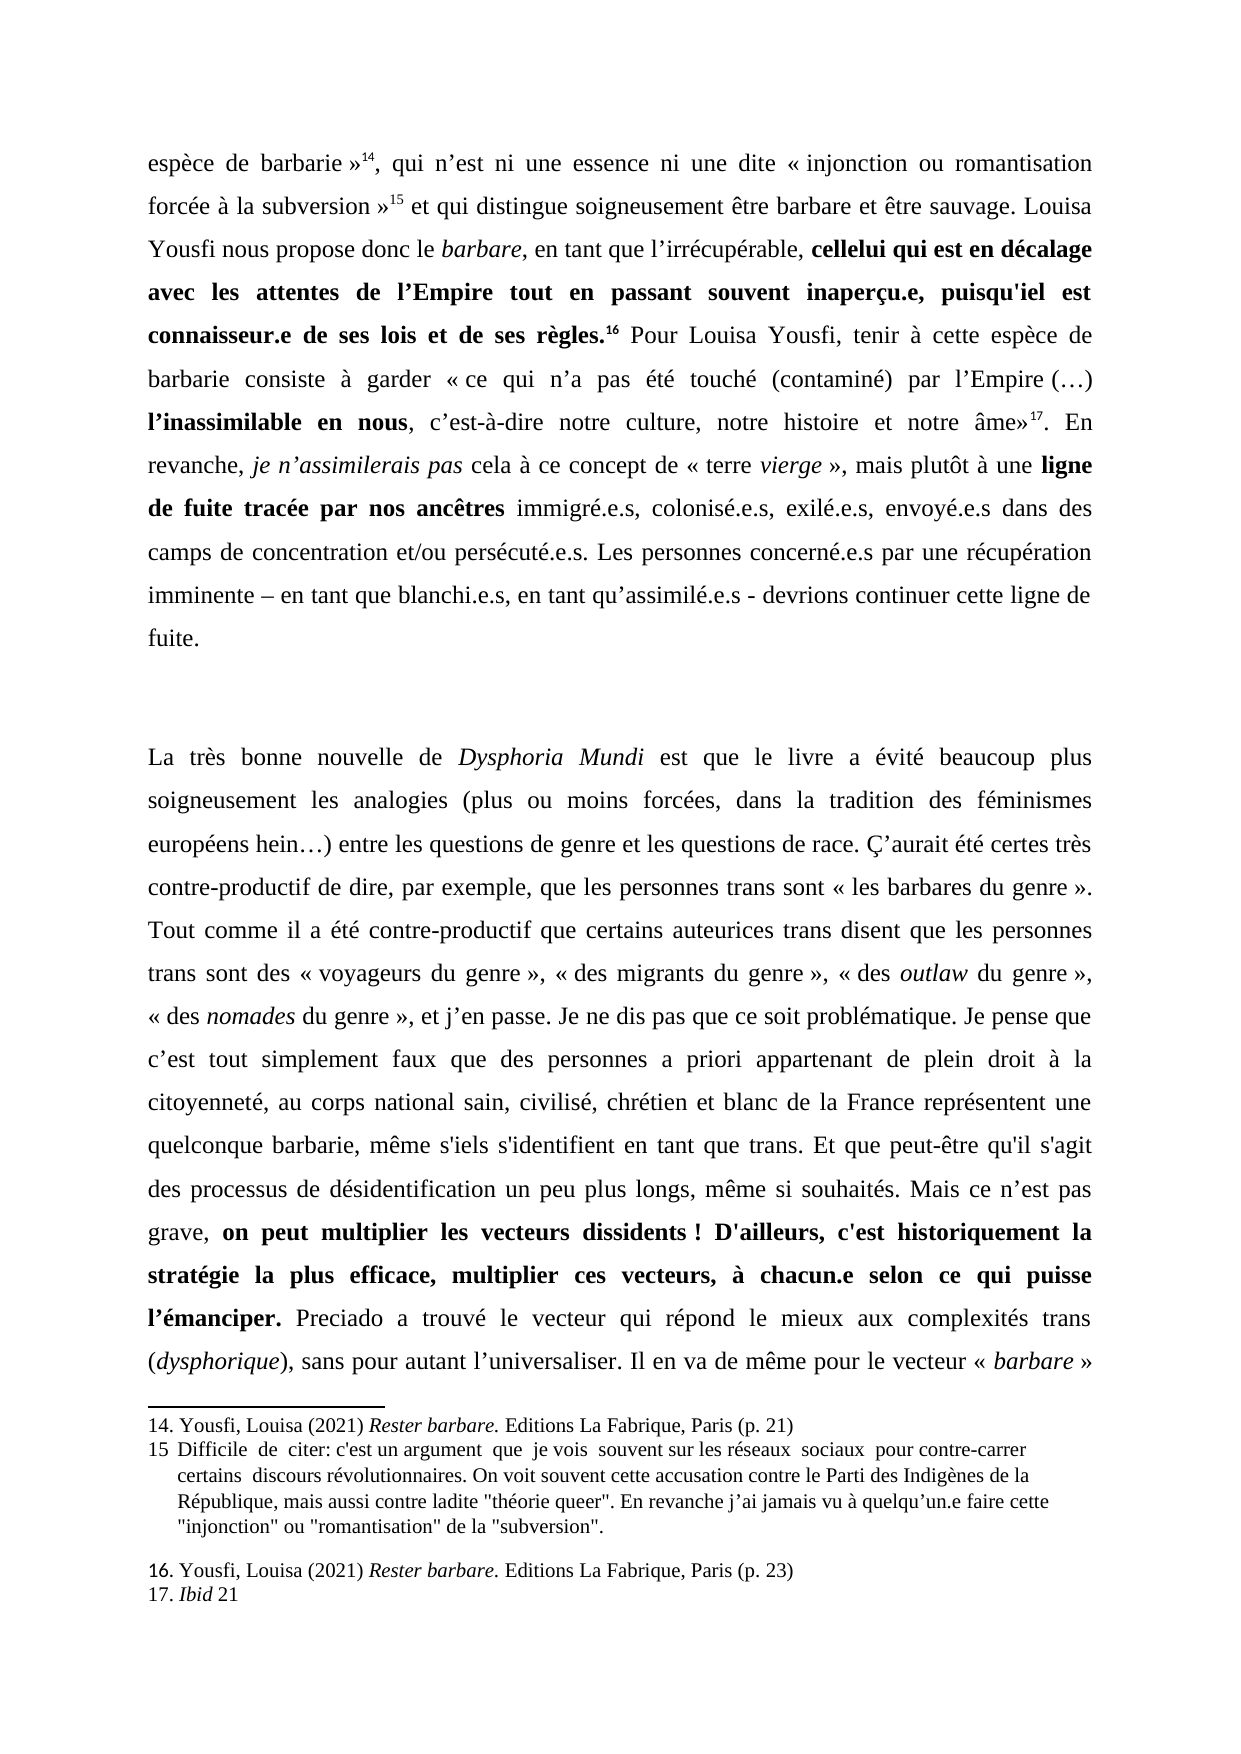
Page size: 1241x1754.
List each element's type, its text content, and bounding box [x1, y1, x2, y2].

text . Ibid 21 [148, 1582, 1093, 1606]
text espèce de barbarie », qui n’est ni une essence ni une dite « injonction ou romantisation forcée à la subversion » et qui distingue soigneusement être barbare et être sauvage. Louisa Yousfi nous propose donc le barbare, en tant que l’irrécupérable, cellelui qui est en décalage avec les attentes de l’Empire tout en passant souvent inaperçu.e, puisqu'iel est connaisseur.e de ses lois et de ses règles. Pour Louisa Yousfi, tenir à cette espèce de barbarie consiste à garder « ce qui n’a pas été touché (contaminé) par l’Empire (…) l’inassimilable en nous, c’est-à-dire notre culture, notre histoire et notre âme». En revanche, je n’assimilerais pas cela à ce concept de « terre vierge », mais plutôt à une ligne de fuite tracée par nos ancêtres immigré.e.s, colonisé.e.s, exilé.e.s, envoyé.e.s dans des camps de concentration et/ou persécuté.e.s. Les personnes concerné.e.s par une récupération imminente – en tant que blanchi.e.s, en tant qu’assimilé.e.s - devrions continuer cette ligne de fuite. [148, 148, 1093, 652]
text Difficile de citer: c'est un argument que je vois souvent sur les réseaux sociaux pour contre-carrer certains discours révolutionnaires. On voit souvent cette accusation contre le Parti des Indigènes de la République, mais aussi contre ladite "théorie queer". En revanche j’ai jamais vu à quelqu’un.e faire cette "injonction" ou "romantisation" de la "subversion". [148, 1437, 1093, 1538]
text . Yousfi, Louisa (2021) Rester barbare. Editions La Fabrique, Paris (p. 21) [148, 1413, 1093, 1437]
text La très bonne nouvelle de Dysphoria Mundi est que le livre a évité beaucoup plus soigneusement les analogies (plus ou moins forcées, dans la tradition des féminismes européens hein…) entre les questions de genre et les questions de race. Ç’aurait été certes très contre-productif de dire, par exemple, que les personnes trans sont « les barbares du genre ». Tout comme il a été contre-productif que certains auteurices trans disent que les personnes trans sont des « voyageurs du genre », « des migrants du genre », « des outlaw du genre », « des nomades du genre », et j’en passe. Je ne dis pas que ce soit problématique. Je pense que c’est tout simplement faux que des personnes a priori appartenant de plein droit à la citoyenneté, au corps national sain, civilisé, chrétien et blanc de la France représentent une quelconque barbarie, même s'iels s'identifient en tant que trans. Et que peut-être qu'il s'agit des processus de désidentification un peu plus longs, même si souhaités. Mais ce n’est pas grave, on peut multiplier les vecteurs dissidents ! D'ailleurs, c'est historiquement la stratégie la plus efficace, multiplier ces vecteurs, à chacun.e selon ce qui puisse l’émanciper. Preciado a trouvé le vecteur qui répond le mieux aux complexités trans (dysphorique), sans pour autant l’universaliser. Il en va de même pour le vecteur « barbare » [148, 742, 1093, 1375]
text . Yousfi, Louisa (2021) Rester barbare. Editions La Fabrique, Paris (p. 23) [148, 1557, 1093, 1582]
